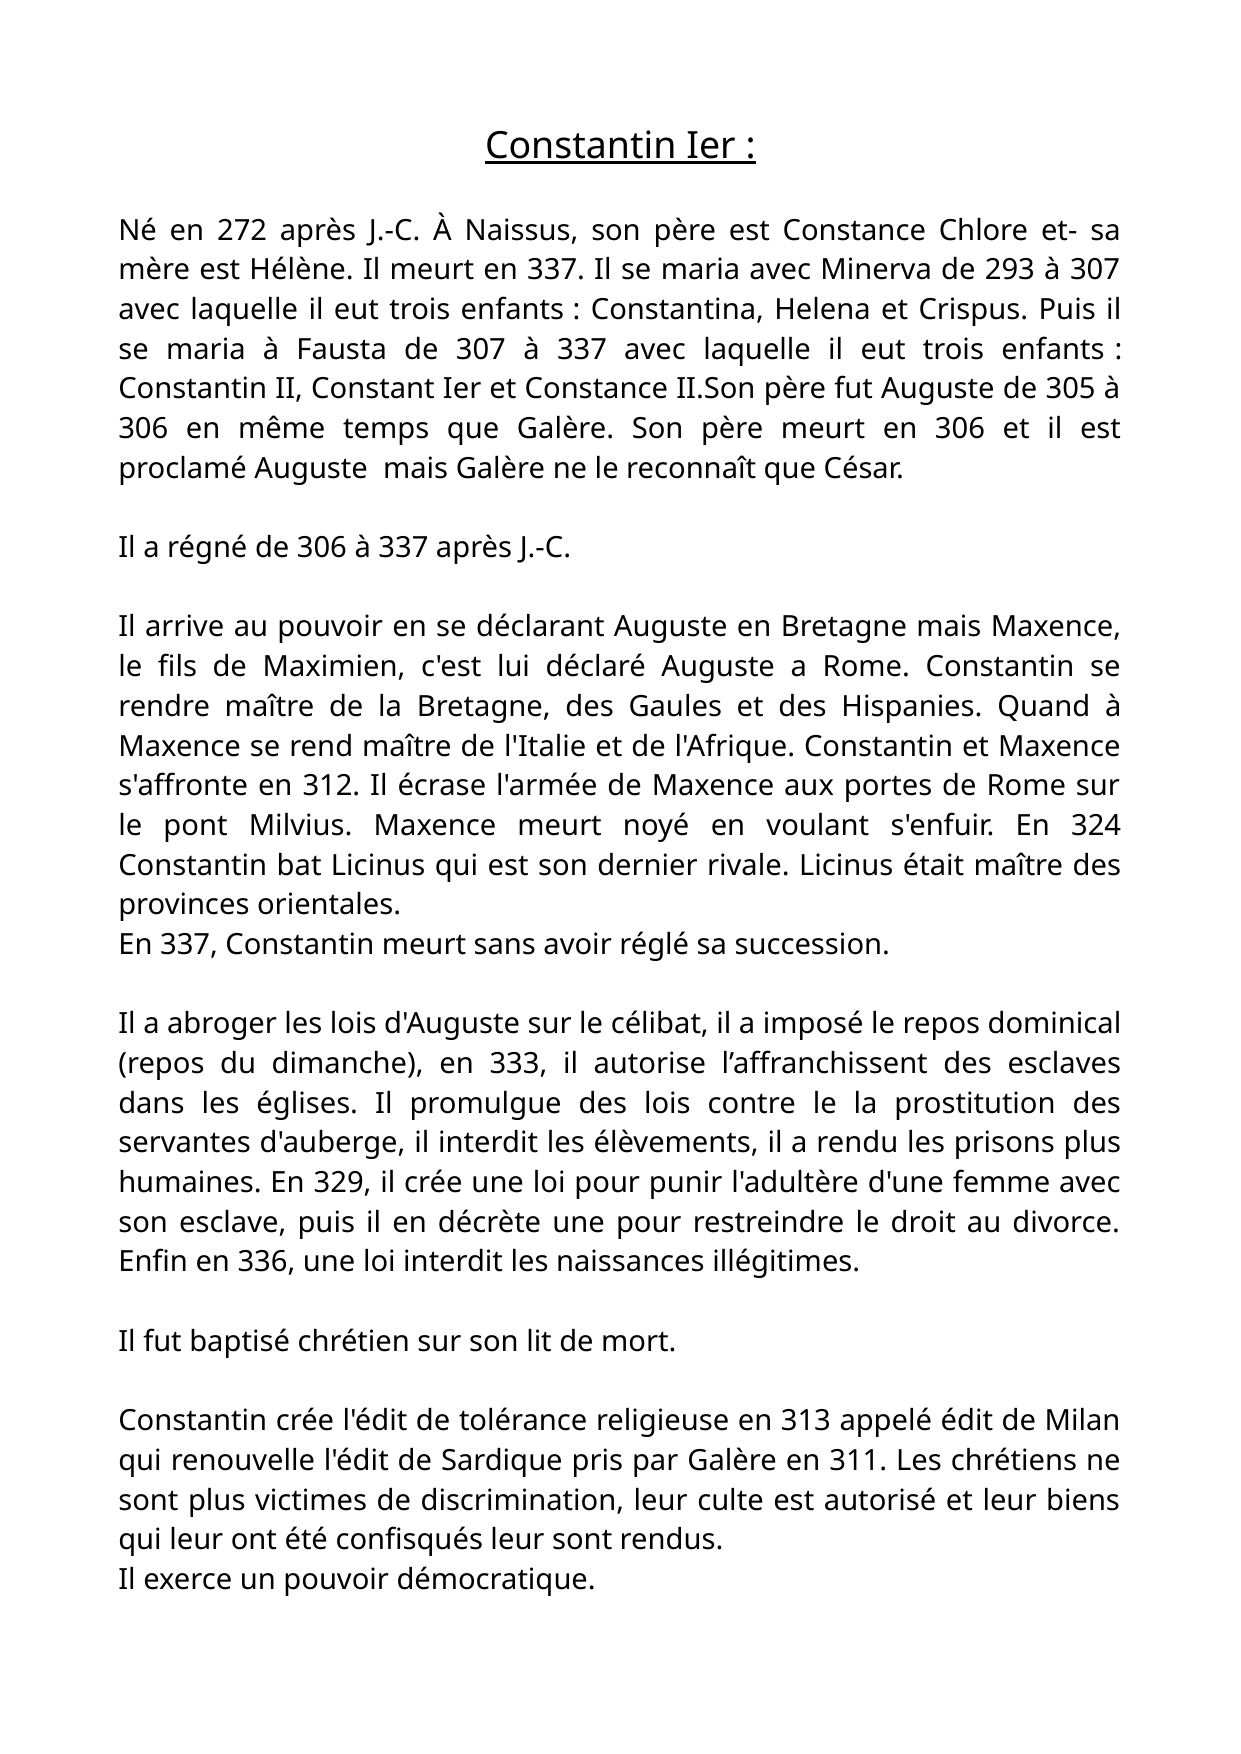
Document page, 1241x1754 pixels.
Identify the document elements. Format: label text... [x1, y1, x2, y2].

text Constantin crée l'édit de tolérance religieuse en 313 appelé édit de Milan qui renouvelle l'édit de Sardique pris par Galère en 311. Les chrétiens ne sont plus victimes de discrimination, leur culte est autorisé et leur biens qui leur ont été confisqués leur sont rendus. [118, 1399, 1122, 1558]
text Il arrive au pouvoir en se déclarant Auguste en Bretagne mais Maxence, le fils de Maximien, c'est lui déclaré Auguste a Rome. Constantin se rendre maître de la Bretagne, des Gaules et des Hispanies. Quand à Maxence se rend maître de l'Italie et de l'Afrique. Constantin et Maxence s'affronte en 312. Il écrase l'armée de Maxence aux portes de Rome sur le pont Milvius. Maxence meurt noyé en voulant s'enfuir. En 324 Constantin bat Licinus qui est son dernier rivale. Licinus était maître des provinces orientales. [118, 606, 1122, 923]
text Constantin Ier : [118, 118, 1122, 169]
text En 337, Constantin meurt sans avoir réglé sa succession. [118, 923, 1122, 963]
text Il a régné de 306 à 337 après J.-C. [118, 526, 1122, 566]
text Né en 272 après J.-C. À Naissus, son père est Constance Chlore et- sa mère est Hélène. Il meurt en 337. Il se maria avec Minerva de 293 à 307 avec laquelle il eut trois enfants : Constantina, Helena et Crispus. Puis il se maria à Fausta de 307 à 337 avec laquelle il eut trois enfants : Constantin II, Constant Ier et Constance II.Son père fut Auguste de 305 à 306 en même temps que Galère. Son père meurt en 306 et il est proclamé Auguste mais Galère ne le reconnaît que César. [118, 209, 1122, 487]
text Il a abroger les lois d'Auguste sur le célibat, il a imposé le repos dominical (repos du dimanche), en 333, il autorise l’affranchissent des esclaves dans les églises. Il promulgue des lois contre le la prostitution des servantes d'auberge, il interdit les élèvements, il a rendu les prisons plus humaines. En 329, il crée une loi pour punir l'adultère d'une femme avec son esclave, puis il en décrète une pour restreindre le droit au divorce. Enfin en 336, une loi interdit les naissances illégitimes. [118, 1003, 1122, 1280]
text Il exerce un pouvoir démocratique. [118, 1558, 1122, 1598]
text Il fut baptisé chrétien sur son lit de mort. [118, 1320, 1122, 1360]
